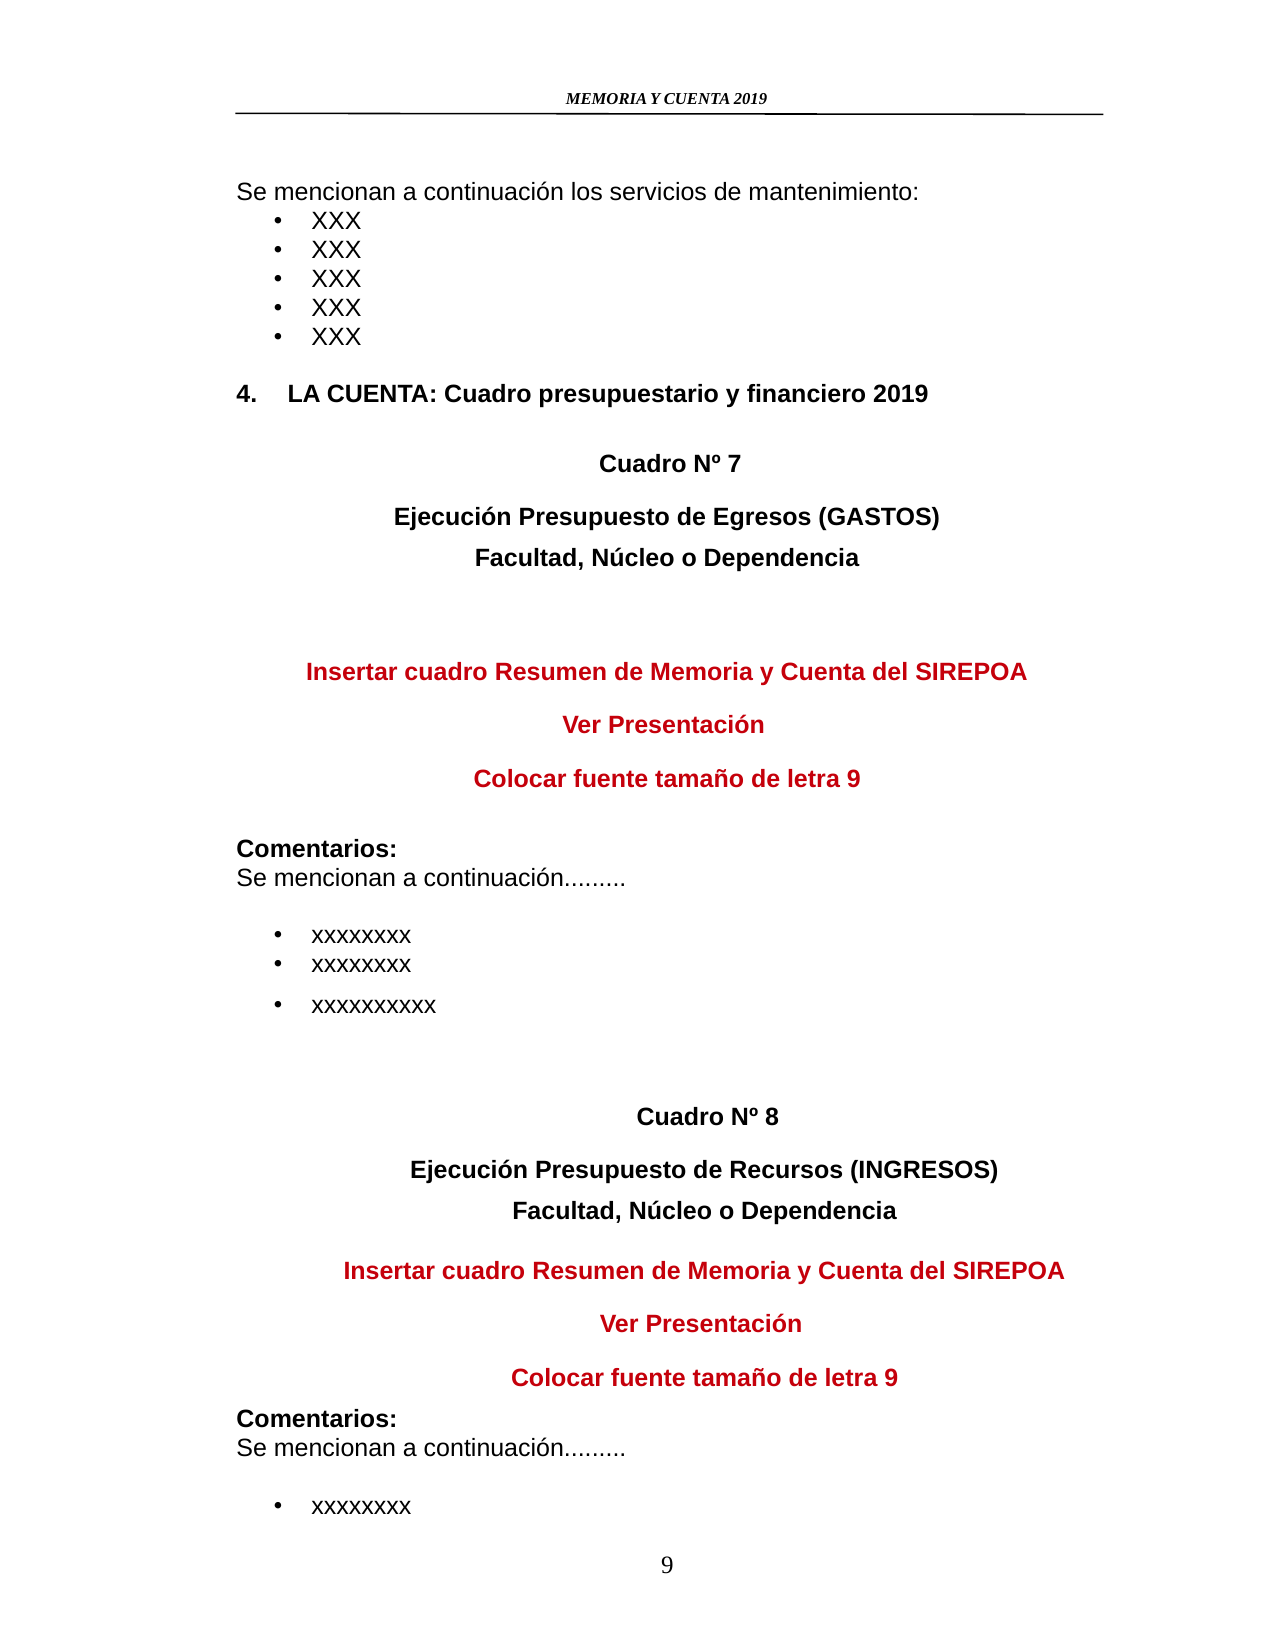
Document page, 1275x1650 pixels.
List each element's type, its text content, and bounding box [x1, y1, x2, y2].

text Ejecución Presupuesto de Egresos (GASTOS) [236, 502, 1098, 531]
list Ver Presentación [236, 710, 1098, 739]
text Se mencionan a continuación......... [236, 863, 1098, 892]
text Se mencionan a continuación los servicios de mantenimiento: [236, 177, 1098, 206]
text Comentarios: [236, 834, 1098, 863]
list xxxxxxxx [274, 920, 1098, 949]
text 4. LA CUENTA: Cuadro presupuestario y financiero 2019 [236, 379, 1098, 408]
list XXX [274, 235, 1098, 264]
list Ejecución Presupuesto de Recursos (INGRESOS) [274, 1155, 1098, 1184]
text Comentarios: [236, 1404, 1098, 1433]
text Facultad, Núcleo o Dependencia [236, 543, 1098, 572]
list Insertar cuadro Resumen de Memoria y Cuenta del SIREPOA [274, 1256, 1098, 1284]
list XXX [274, 264, 1098, 293]
list xxxxxxxx [274, 949, 1098, 978]
list xxxxxxxx [274, 1491, 1098, 1519]
list Insertar cuadro Resumen de Memoria y Cuenta del SIREPOA [236, 657, 1098, 685]
list XXX [274, 206, 1098, 235]
list Colocar fuente tamaño de letra 9 [236, 764, 1098, 793]
list XXX [274, 321, 1098, 350]
list Colocar fuente tamaño de letra 9 [274, 1363, 1098, 1392]
list Facultad, Núcleo o Dependencia [274, 1196, 1098, 1225]
list xxxxxxxxxx [274, 991, 1098, 1019]
list Ver Presentación [274, 1309, 1098, 1338]
list XXX [274, 293, 1098, 321]
text Cuadro Nº 7 [236, 449, 1098, 478]
list Cuadro Nº 8 [274, 1102, 1098, 1131]
text Se mencionan a continuación......... [236, 1433, 1098, 1462]
